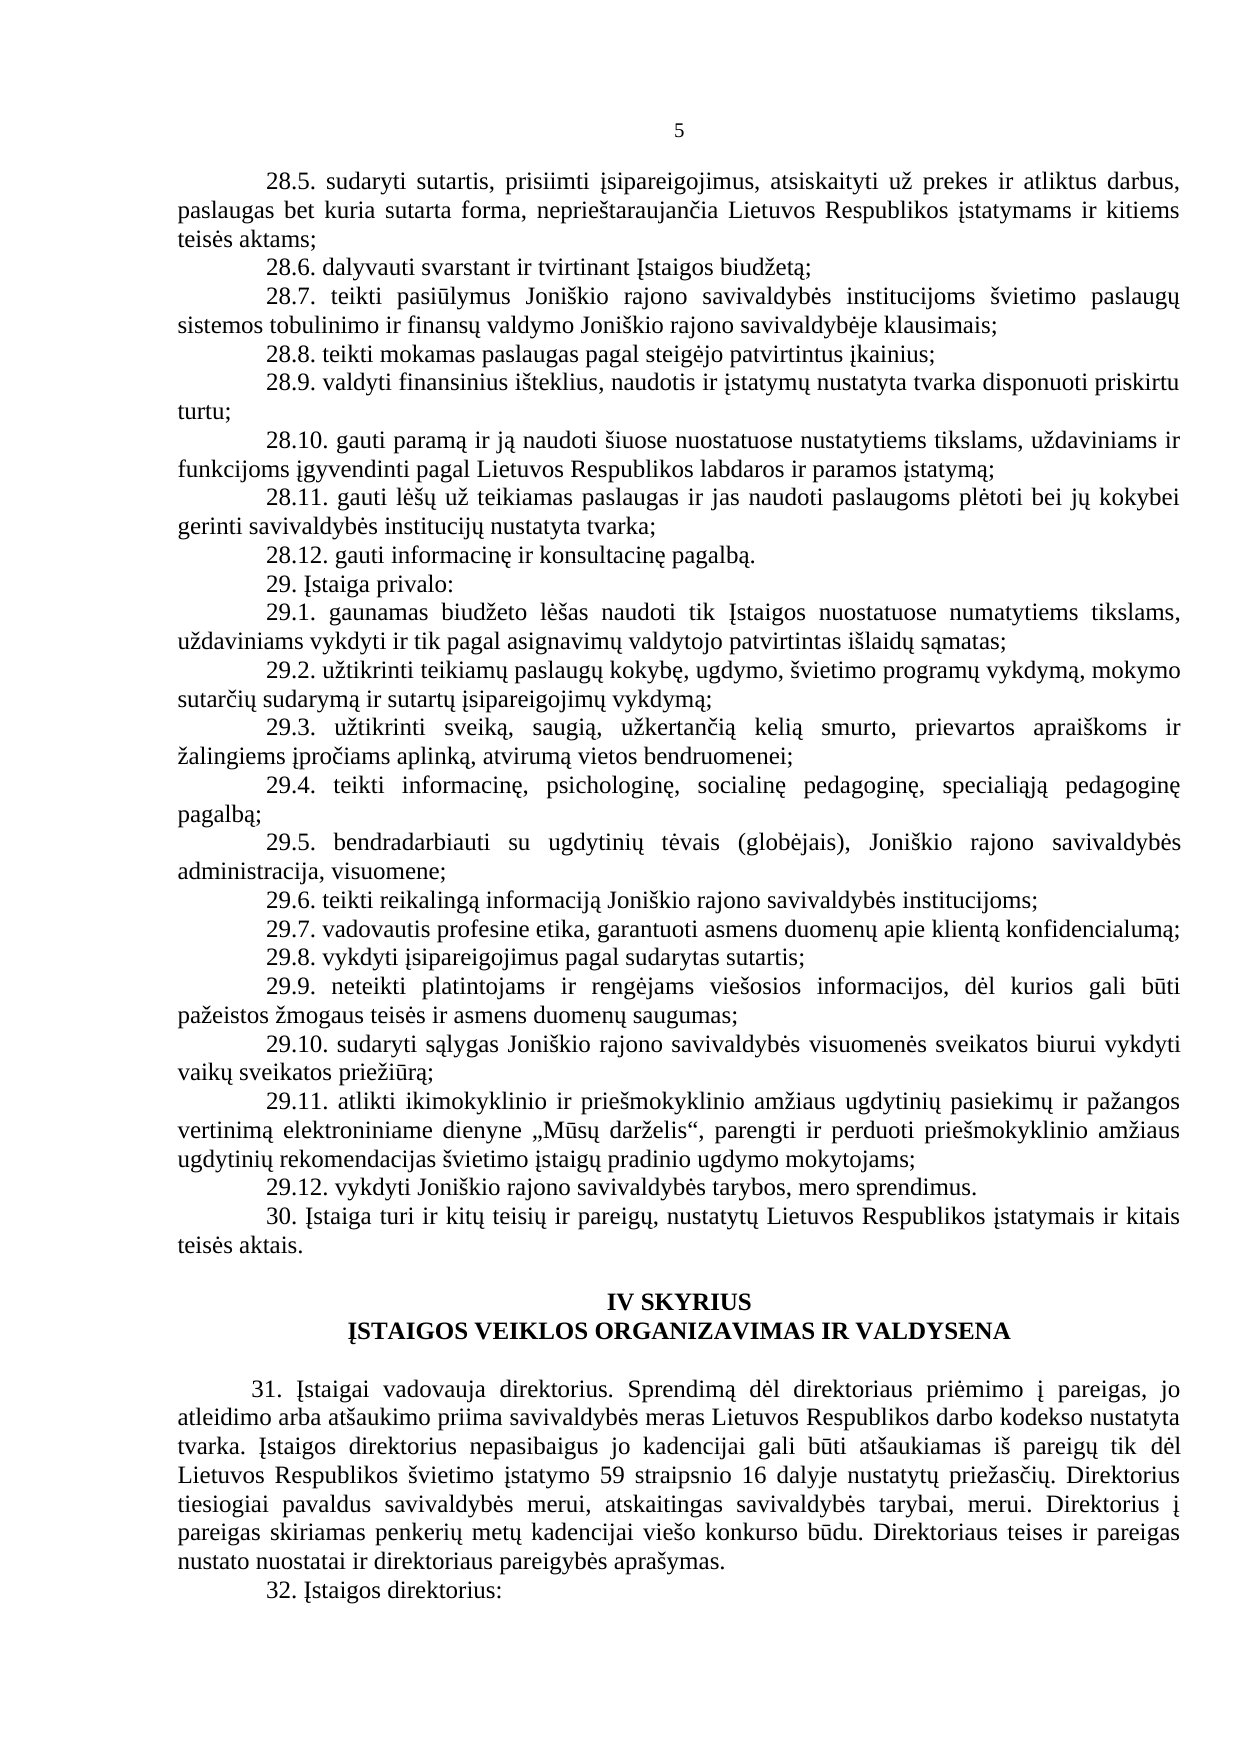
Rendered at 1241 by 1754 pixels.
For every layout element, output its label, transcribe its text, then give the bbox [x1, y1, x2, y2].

text 29.5. bendradarbiauti su ugdytinių tėvais (globėjais), Joniškio rajono savivaldybės administracija, visuomene; [177, 827, 1181, 885]
text 31. Įstaigai vadovauja direktorius. Sprendimą dėl direktoriaus priėmimo į pareigas, jo atleidimo arba atšaukimo priima savivaldybės meras Lietuvos Respublikos darbo kodekso nustatyta tvarka. Įstaigos direktorius nepasibaigus jo kadencijai gali būti atšaukiamas iš pareigų tik dėl Lietuvos Respublikos švietimo įstatymo 59 straipsnio 16 dalyje nustatytų priežasčių. Direktorius tiesiogiai pavaldus savivaldybės merui, atskaitingas savivaldybės tarybai, merui. Direktorius į pareigas skiriamas penkerių metų kadencijai viešo konkurso būdu. Direktoriaus teises ir pareigas nustato nuostatai ir direktoriaus pareigybės aprašymas. [177, 1374, 1181, 1575]
text 32. Įstaigos direktorius: [177, 1575, 1181, 1604]
text IV SKYRIUS [177, 1287, 1181, 1316]
text 28.7. teikti pasiūlymus Joniškio rajono savivaldybės institucijoms švietimo paslaugų sistemos tobulinimo ir finansų valdymo Joniškio rajono savivaldybėje klausimais; [177, 281, 1181, 339]
text 29.1. gaunamas biudžeto lėšas naudoti tik Įstaigos nuostatuose numatytiems tikslams, uždaviniams vykdyti ir tik pagal asignavimų valdytojo patvirtintas išlaidų sąmatas; [177, 597, 1181, 655]
text 28.8. teikti mokamas paslaugas pagal steigėjo patvirtintus įkainius; [177, 339, 1181, 367]
text 29.4. teikti informacinę, psichologinę, socialinę pedagoginę, specialiąją pedagoginę pagalbą; [177, 770, 1181, 827]
text 29.8. vykdyti įsipareigojimus pagal sudarytas sutartis; [177, 942, 1181, 971]
text 29.2. užtikrinti teikiamų paslaugų kokybę, ugdymo, švietimo programų vykdymą, mokymo sutarčių sudarymą ir sutartų įsipareigojimų vykdymą; [177, 655, 1181, 712]
text 28.10. gauti paramą ir ją naudoti šiuose nuostatuose nustatytiems tikslams, uždaviniams ir funkcijoms įgyvendinti pagal Lietuvos Respublikos labdaros ir paramos įstatymą; [177, 425, 1181, 482]
text 29.10. sudaryti sąlygas Joniškio rajono savivaldybės visuomenės sveikatos biurui vykdyti vaikų sveikatos priežiūrą; [177, 1029, 1181, 1086]
text 29.11. atlikti ikimokyklinio ir priešmokyklinio amžiaus ugdytinių pasiekimų ir pažangos vertinimą elektroniniame dienyne „Mūsų darželis“, parengti ir perduoti priešmokyklinio amžiaus ugdytinių rekomendacijas švietimo įstaigų pradinio ugdymo mokytojams; [177, 1086, 1181, 1172]
text 30. Įstaiga turi ir kitų teisių ir pareigų, nustatytų Lietuvos Respublikos įstatymais ir kitais teisės aktais. [177, 1201, 1181, 1259]
text 29.7. vadovautis profesine etika, garantuoti asmens duomenų apie klientą konfidencialumą; [177, 914, 1181, 942]
text ĮSTAIGOS VEIKLOS ORGANIZAVIMAS IR VALDYSENA [177, 1316, 1181, 1345]
text 28.11. gauti lėšų už teikiamas paslaugas ir jas naudoti paslaugoms plėtoti bei jų kokybei gerinti savivaldybės institucijų nustatyta tvarka; [177, 482, 1181, 540]
text 28.5. sudaryti sutartis, prisiimti įsipareigojimus, atsiskaityti už prekes ir atliktus darbus, paslaugas bet kuria sutarta forma, neprieštaraujančia Lietuvos Respublikos įstatymams ir kitiems teisės aktams; [177, 166, 1181, 252]
text 28.9. valdyti finansinius išteklius, naudotis ir įstatymų nustatyta tvarka disponuoti priskirtu turtu; [177, 367, 1181, 425]
text 29.6. teikti reikalingą informaciją Joniškio rajono savivaldybės institucijoms; [177, 885, 1181, 914]
text 28.12. gauti informacinę ir konsultacinę pagalbą. [177, 540, 1181, 569]
text 29.9. neteikti platintojams ir rengėjams viešosios informacijos, dėl kurios gali būti pažeistos žmogaus teisės ir asmens duomenų saugumas; [177, 971, 1181, 1029]
text 29.12. vykdyti Joniškio rajono savivaldybės tarybos, mero sprendimus. [177, 1172, 1181, 1201]
text 29. Įstaiga privalo: [177, 569, 1181, 597]
text 28.6. dalyvauti svarstant ir tvirtinant Įstaigos biudžetą; [177, 252, 1181, 281]
text 29.3. užtikrinti sveiką, saugią, užkertančią kelią smurto, prievartos apraiškoms ir žalingiems įpročiams aplinką, atvirumą vietos bendruomenei; [177, 712, 1181, 770]
